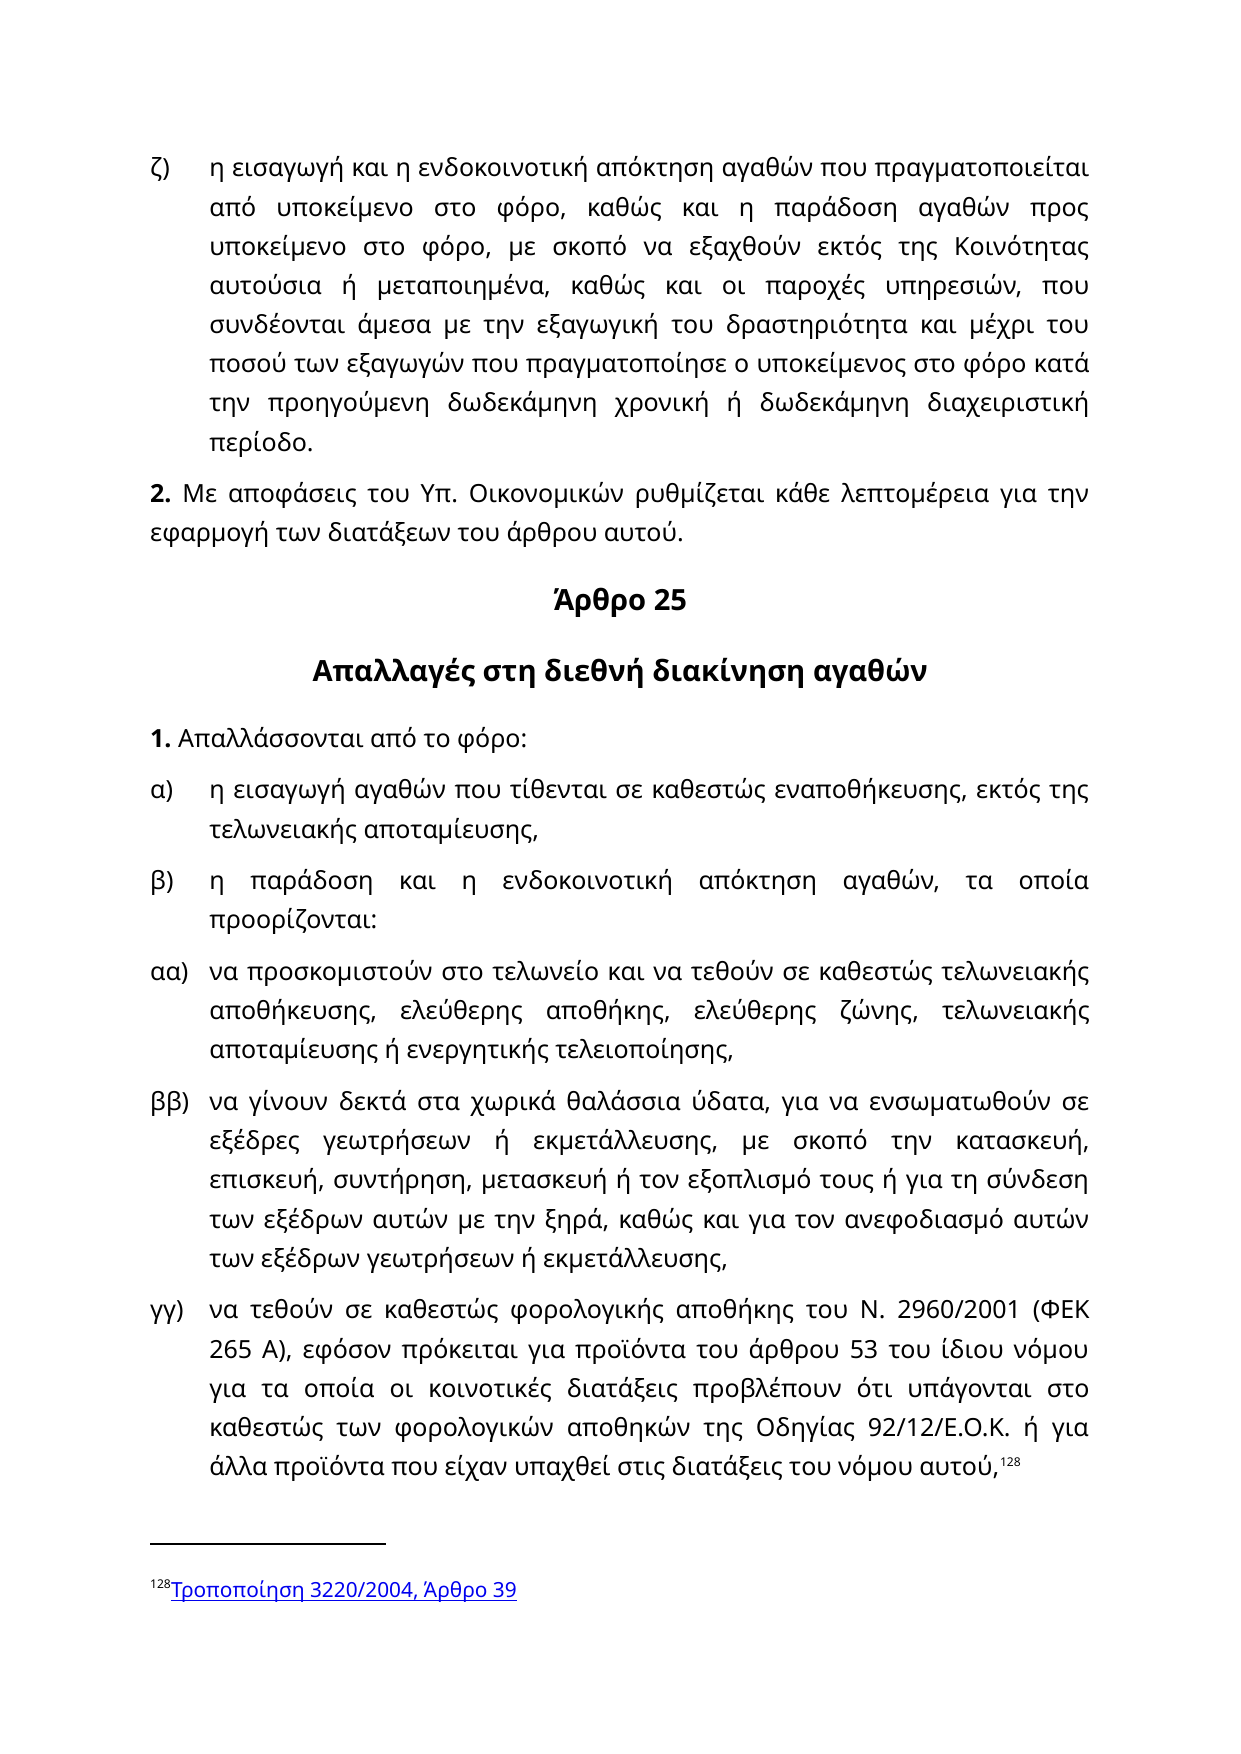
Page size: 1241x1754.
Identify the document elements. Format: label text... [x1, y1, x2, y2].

text Τροποποίηση 3220/2004, Άρθρο 39 [150, 1576, 1090, 1604]
list γγ) να τεθούν σε καθεστώς φορολογικής αποθήκης του Ν. 2960/2001 (ΦΕΚ 265 Α), εφόσον πρόκειται για προϊόντα του άρθρου 53 του ίδιου νόμου για τα οποία οι κοινοτικές διατάξεις προβλέπουν ότι υπάγονται στο καθεστώς των φορολογικών αποθηκών της Οδηγίας 92/12/Ε.Ο.Κ. ή για άλλα προϊόντα που είχαν υπαχθεί στις διατάξεις του νόμου αυτού, [150, 1292, 1090, 1483]
text 2. Με αποφάσεις του Υπ. Οικονομικών ρυθμίζεται κάθε λεπτομέρεια για την εφαρμογή των διατάξεων του άρθρου αυτού. [150, 476, 1090, 549]
text 1. Απαλλάσσονται από το φόρο: [150, 720, 1090, 754]
list αα) να προσκομιστούν στο τελωνείο και να τεθούν σε καθεστώς τελωνειακής αποθήκευσης, ελεύθερης αποθήκης, ελεύθερης ζώνης, τελωνειακής αποταμίευσης ή ενεργητικής τελειοποίησης, [150, 954, 1090, 1066]
subtitle Άρθρο 25 [150, 579, 1090, 619]
list ββ) να γίνουν δεκτά στα χωρικά θαλάσσια ύδατα, για να ενσωματωθούν σε εξέδρες γεωτρήσεων ή εκμετάλλευσης, με σκοπό την κατασκευή, επισκευή, συντήρηση, μετασκευή ή τον εξοπλισμό τους ή για τη σύνδεση των εξέδρων αυτών με την ξηρά, καθώς και για τον ανεφοδιασμό αυτών των εξέδρων γεωτρήσεων ή εκμετάλλευσης, [150, 1084, 1090, 1274]
list α) η εισαγωγή αγαθών που τίθενται σε καθεστώς εναποθήκευσης, εκτός της τελωνειακής αποταμίευσης, [150, 772, 1090, 845]
subtitle Απαλλαγές στη διεθνή διακίνηση αγαθών [150, 650, 1090, 689]
list ζ) η εισαγωγή και η ενδοκοινοτική απόκτηση αγαθών που πραγματοποιείται από υποκείμενο στο φόρο, καθώς και η παράδοση αγαθών προς υποκείμενο στο φόρο, με σκοπό να εξαχθούν εκτός της Κοινότητας αυτούσια ή μεταποιημένα, καθώς και οι παροχές υπηρεσιών, που συνδέονται άμεσα με την εξαγωγική του δραστηριότητα και μέχρι του ποσού των εξαγωγών που πραγματοποίησε ο υποκείμενος στο φόρο κατά την προηγούμενη δωδεκάμηνη χρονική ή δωδεκάμηνη διαχειριστική περίοδο. [150, 150, 1090, 458]
list β) η παράδοση και η ενδοκοινοτική απόκτηση αγαθών, τα οποία προορίζονται: [150, 863, 1090, 936]
